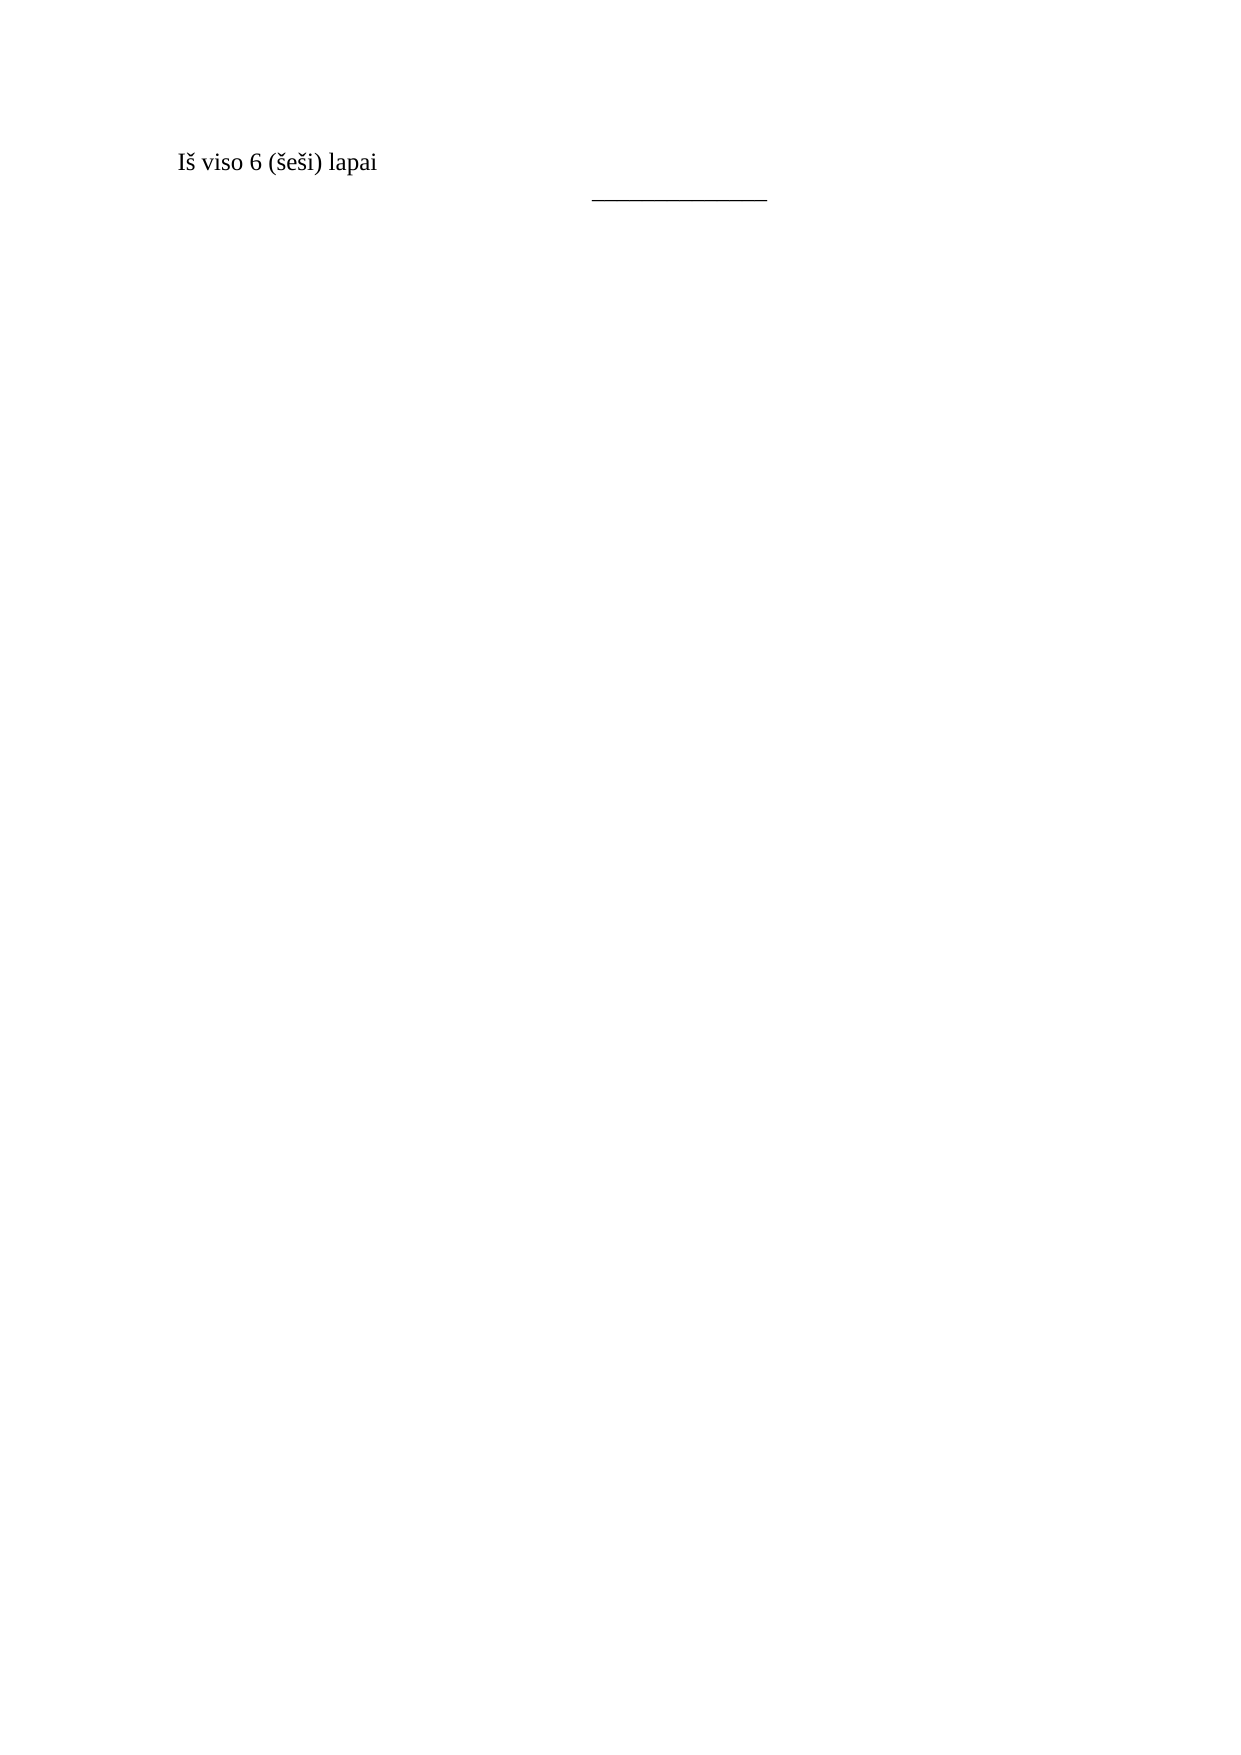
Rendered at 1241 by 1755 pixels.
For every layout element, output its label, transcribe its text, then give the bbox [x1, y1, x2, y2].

text Iš viso 6 (šeši) lapai [177, 147, 1240, 176]
text ______________ [177, 176, 1181, 204]
